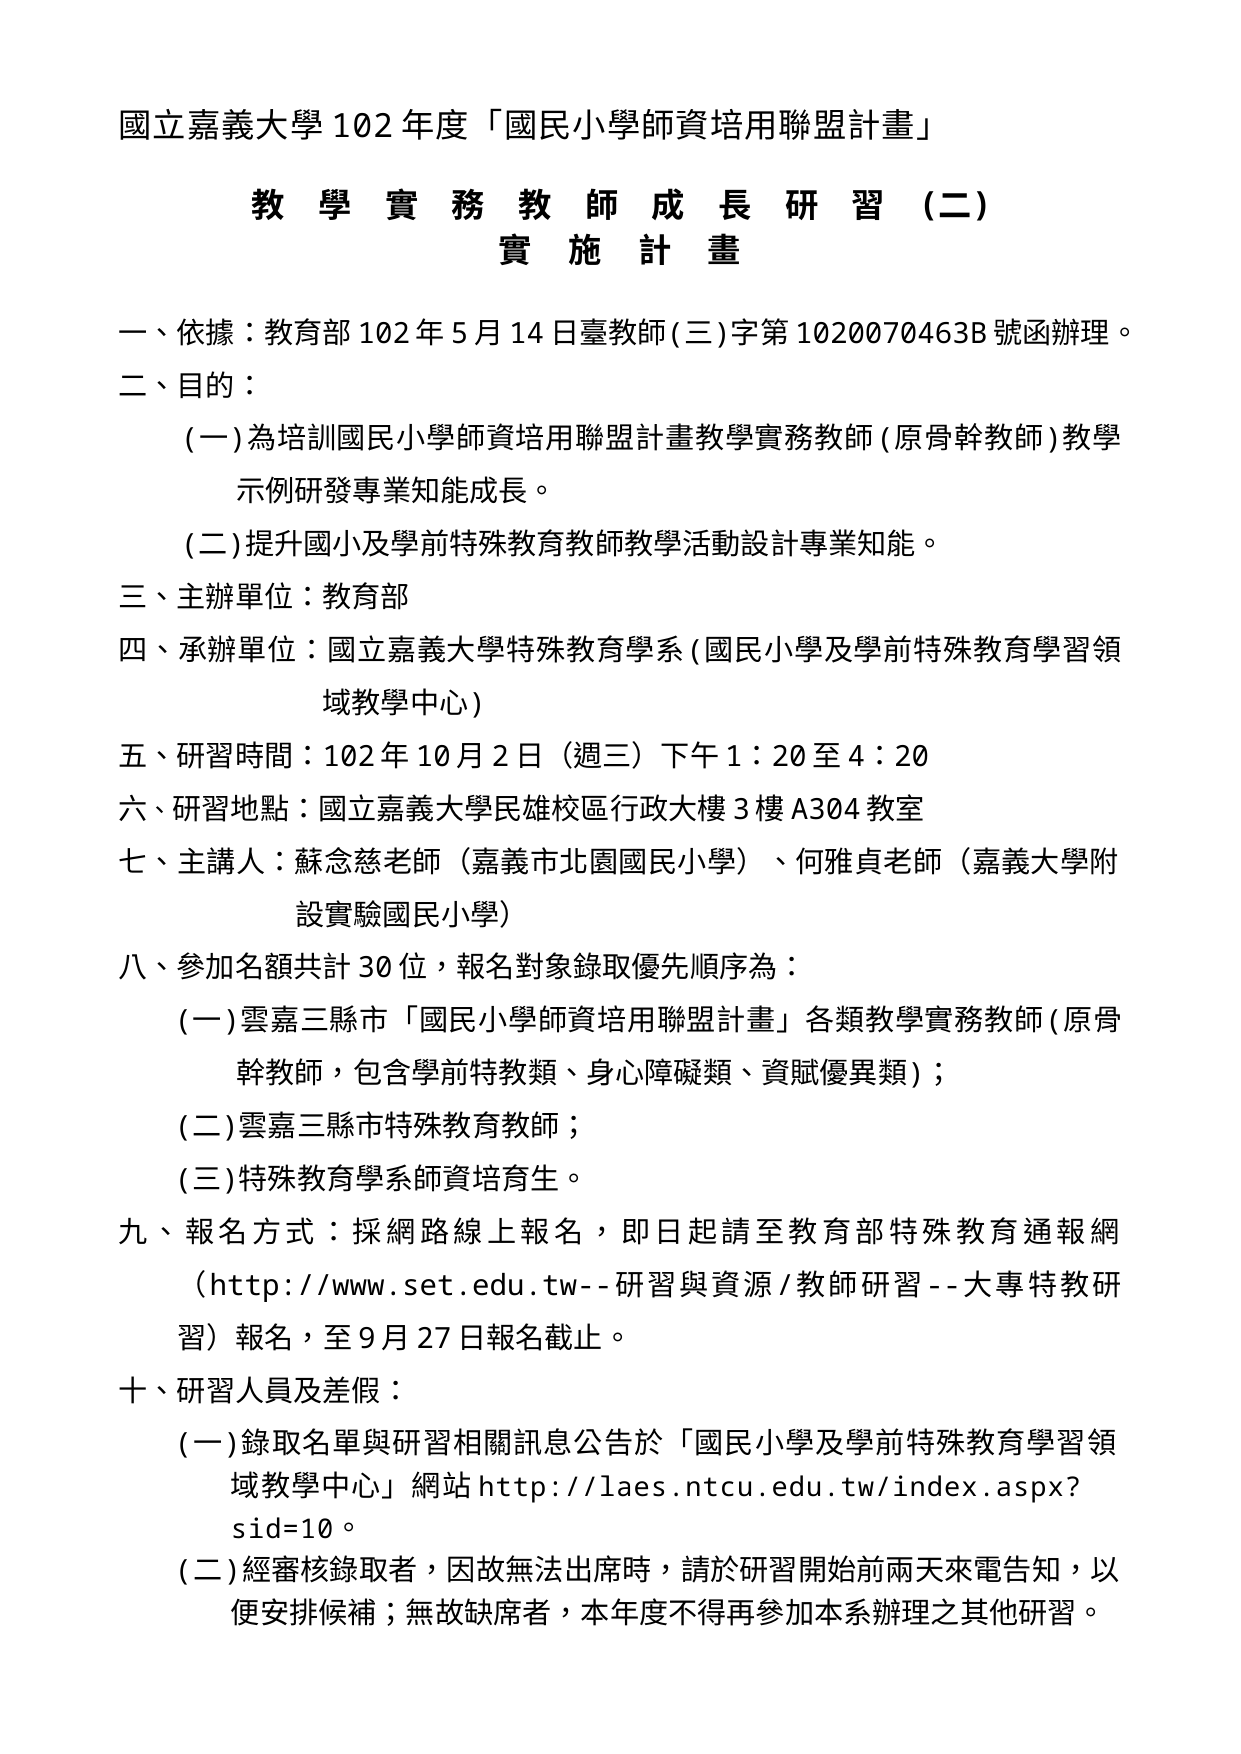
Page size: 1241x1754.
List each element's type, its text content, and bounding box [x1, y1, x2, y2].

text 實 施 計 畫 [118, 224, 1122, 272]
text 國立嘉義大學102年度「國民小學師資培用聯盟計畫」 [118, 99, 1122, 147]
text 五、研習時間：102年10月2日（週三）下午1：20至4：20 [118, 732, 1122, 775]
text (二)提升國小及學前特殊教育教師教學活動設計專業知能。 [181, 521, 1122, 563]
text (一)錄取名單與研習相關訊息公告於「國民小學及學前特殊教育學習領域教學中心」網站http://laes.ntcu.edu.tw/index.aspx?sid=10。 [174, 1420, 1122, 1547]
text 三、主辦單位：教育部 [118, 574, 1122, 616]
text (三)特殊教育學系師資培育生。 [174, 1156, 1122, 1198]
text 教 學 實 務 教 師 成 長 研 習 (二) [118, 161, 1037, 224]
text (一)為培訓國民小學師資培用聯盟計畫教學實務教師(原骨幹教師)教學示例研發專業知能成長。 [181, 415, 1122, 510]
text 十、研習人員及差假： [118, 1367, 1122, 1409]
text 六、研習地點：國立嘉義大學民雄校區行政大樓3樓A304教室 [118, 785, 1122, 828]
text 一、依據：教育部102年5月14日臺教師(三)字第1020070463B號函辦理。 [118, 309, 1122, 352]
text (一)雲嘉三縣市「國民小學師資培用聯盟計畫」各類教學實務教師(原骨幹教師，包含學前特教類、身心障礙類、資賦優異類)； [174, 997, 1122, 1092]
text (二)經審核錄取者，因故無法出席時，請於研習開始前兩天來電告知，以便安排候補；無故缺席者，本年度不得再參加本系辦理之其他研習。 [174, 1547, 1122, 1632]
text 七、主講人：蘇念慈老師（嘉義市北園國民小學）、何雅貞老師（嘉義大學附設實驗國民小學） [118, 838, 1122, 933]
text 八、參加名額共計30位，報名對象錄取優先順序為： [118, 944, 1122, 986]
text 九、報名方式：採網路線上報名，即日起請至教育部特殊教育通報網（http://www.set.edu.tw--研習與資源/教師研習--大專特教研習）報名，至9月27日報名截止。 [118, 1208, 1122, 1357]
text (二)雲嘉三縣市特殊教育教師； [174, 1103, 1122, 1145]
text 四、承辦單位：國立嘉義大學特殊教育學系(國民小學及學前特殊教育學習領域教學中心) [118, 627, 1122, 722]
text 二、目的： [118, 362, 1122, 404]
